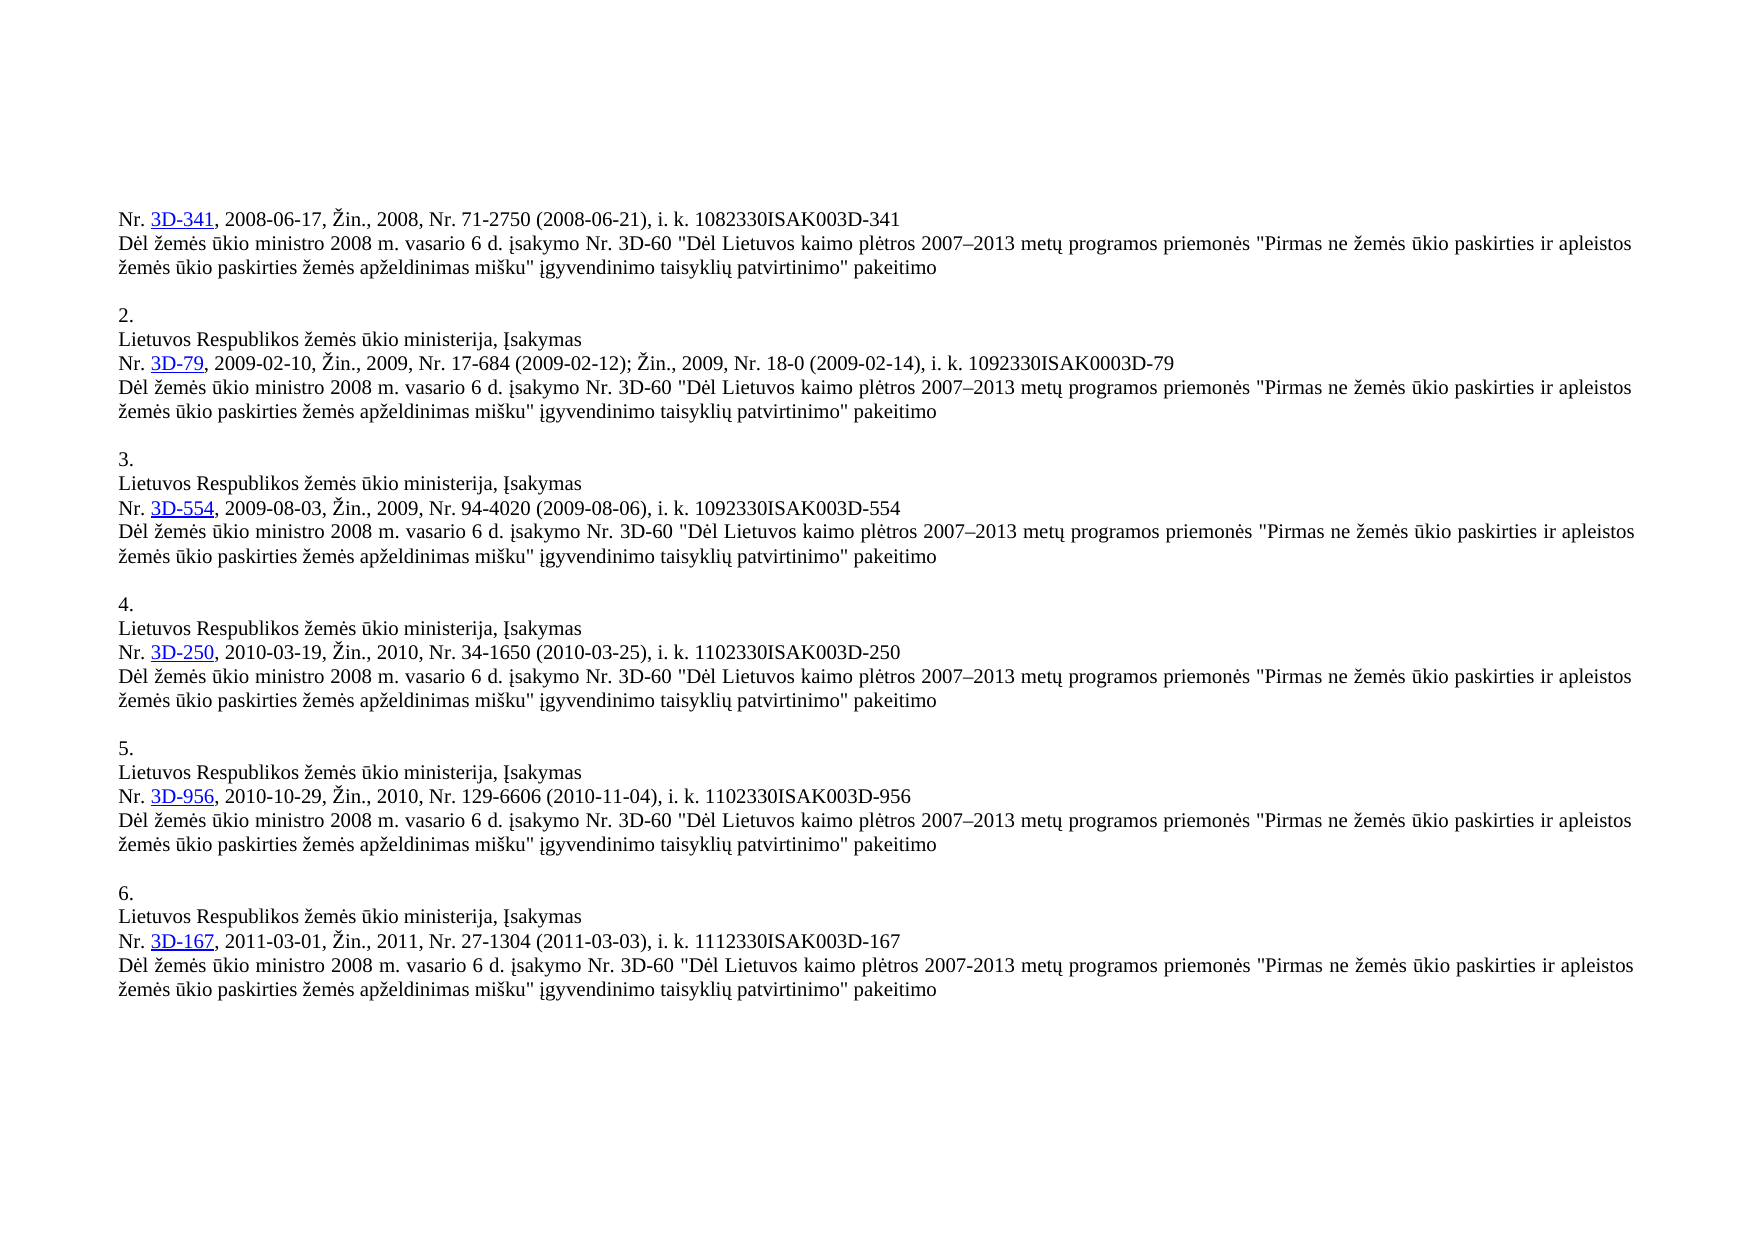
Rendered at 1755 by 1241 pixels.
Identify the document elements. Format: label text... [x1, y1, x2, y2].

text Nr. 3D-956, 2010-10-29, Žin., 2010, Nr. 129-6606 (2010-11-04), i. k. 1102330ISAK003D-956 [118, 784, 1636, 808]
text Dėl žemės ūkio ministro 2008 m. vasario 6 d. įsakymo Nr. 3D-60 "Dėl Lietuvos kaimo plėtros 2007-2013 metų programos priemonės "Pirmas ne žemės ūkio paskirties ir apleistos žemės ūkio paskirties žemės apželdinimas mišku" įgyvendinimo taisyklių patvirtinimo" pakeitimo [118, 953, 1636, 1001]
text Dėl žemės ūkio ministro 2008 m. vasario 6 d. įsakymo Nr. 3D-60 "Dėl Lietuvos kaimo plėtros 2007–2013 metų programos priemonės "Pirmas ne žemės ūkio paskirties ir apleistos žemės ūkio paskirties žemės apželdinimas mišku" įgyvendinimo taisyklių patvirtinimo" pakeitimo [118, 808, 1636, 856]
text Lietuvos Respublikos žemės ūkio ministerija, Įsakymas [118, 327, 1636, 351]
text Dėl žemės ūkio ministro 2008 m. vasario 6 d. įsakymo Nr. 3D-60 "Dėl Lietuvos kaimo plėtros 2007–2013 metų programos priemonės "Pirmas ne žemės ūkio paskirties ir apleistos žemės ūkio paskirties žemės apželdinimas mišku" įgyvendinimo taisyklių patvirtinimo" pakeitimo [118, 664, 1636, 712]
text Nr. 3D-79, 2009-02-10, Žin., 2009, Nr. 17-684 (2009-02-12); Žin., 2009, Nr. 18-0 (2009-02-14), i. k. 1092330ISAK0003D-79 [118, 351, 1636, 375]
text 2. [118, 303, 1636, 327]
text Dėl žemės ūkio ministro 2008 m. vasario 6 d. įsakymo Nr. 3D-60 "Dėl Lietuvos kaimo plėtros 2007–2013 metų programos priemonės "Pirmas ne žemės ūkio paskirties ir apleistos žemės ūkio paskirties žemės apželdinimas mišku" įgyvendinimo taisyklių patvirtinimo" pakeitimo [118, 231, 1636, 279]
text Nr. 3D-341, 2008-06-17, Žin., 2008, Nr. 71-2750 (2008-06-21), i. k. 1082330ISAK003D-341 [118, 207, 1636, 231]
text 6. [118, 880, 1636, 904]
text 4. [118, 592, 1636, 616]
text Lietuvos Respublikos žemės ūkio ministerija, Įsakymas [118, 471, 1636, 495]
text Lietuvos Respublikos žemės ūkio ministerija, Įsakymas [118, 760, 1636, 784]
text Nr. 3D-554, 2009-08-03, Žin., 2009, Nr. 94-4020 (2009-08-06), i. k. 1092330ISAK003D-554 [118, 495, 1636, 519]
text Nr. 3D-250, 2010-03-19, Žin., 2010, Nr. 34-1650 (2010-03-25), i. k. 1102330ISAK003D-250 [118, 640, 1636, 664]
text 5. [118, 736, 1636, 760]
text Nr. 3D-167, 2011-03-01, Žin., 2011, Nr. 27-1304 (2011-03-03), i. k. 1112330ISAK003D-167 [118, 928, 1636, 953]
text Lietuvos Respublikos žemės ūkio ministerija, Įsakymas [118, 616, 1636, 640]
text 3. [118, 447, 1636, 471]
text Lietuvos Respublikos žemės ūkio ministerija, Įsakymas [118, 904, 1636, 928]
text Dėl žemės ūkio ministro 2008 m. vasario 6 d. įsakymo Nr. 3D-60 "Dėl Lietuvos kaimo plėtros 2007–2013 metų programos priemonės "Pirmas ne žemės ūkio paskirties ir apleistos žemės ūkio paskirties žemės apželdinimas mišku" įgyvendinimo taisyklių patvirtinimo" pakeitimo [118, 375, 1636, 423]
text Dėl žemės ūkio ministro 2008 m. vasario 6 d. įsakymo Nr. 3D-60 "Dėl Lietuvos kaimo plėtros 2007–2013 metų programos priemonės "Pirmas ne žemės ūkio paskirties ir apleistos žemės ūkio paskirties žemės apželdinimas mišku" įgyvendinimo taisyklių patvirtinimo" pakeitimo [118, 519, 1636, 568]
